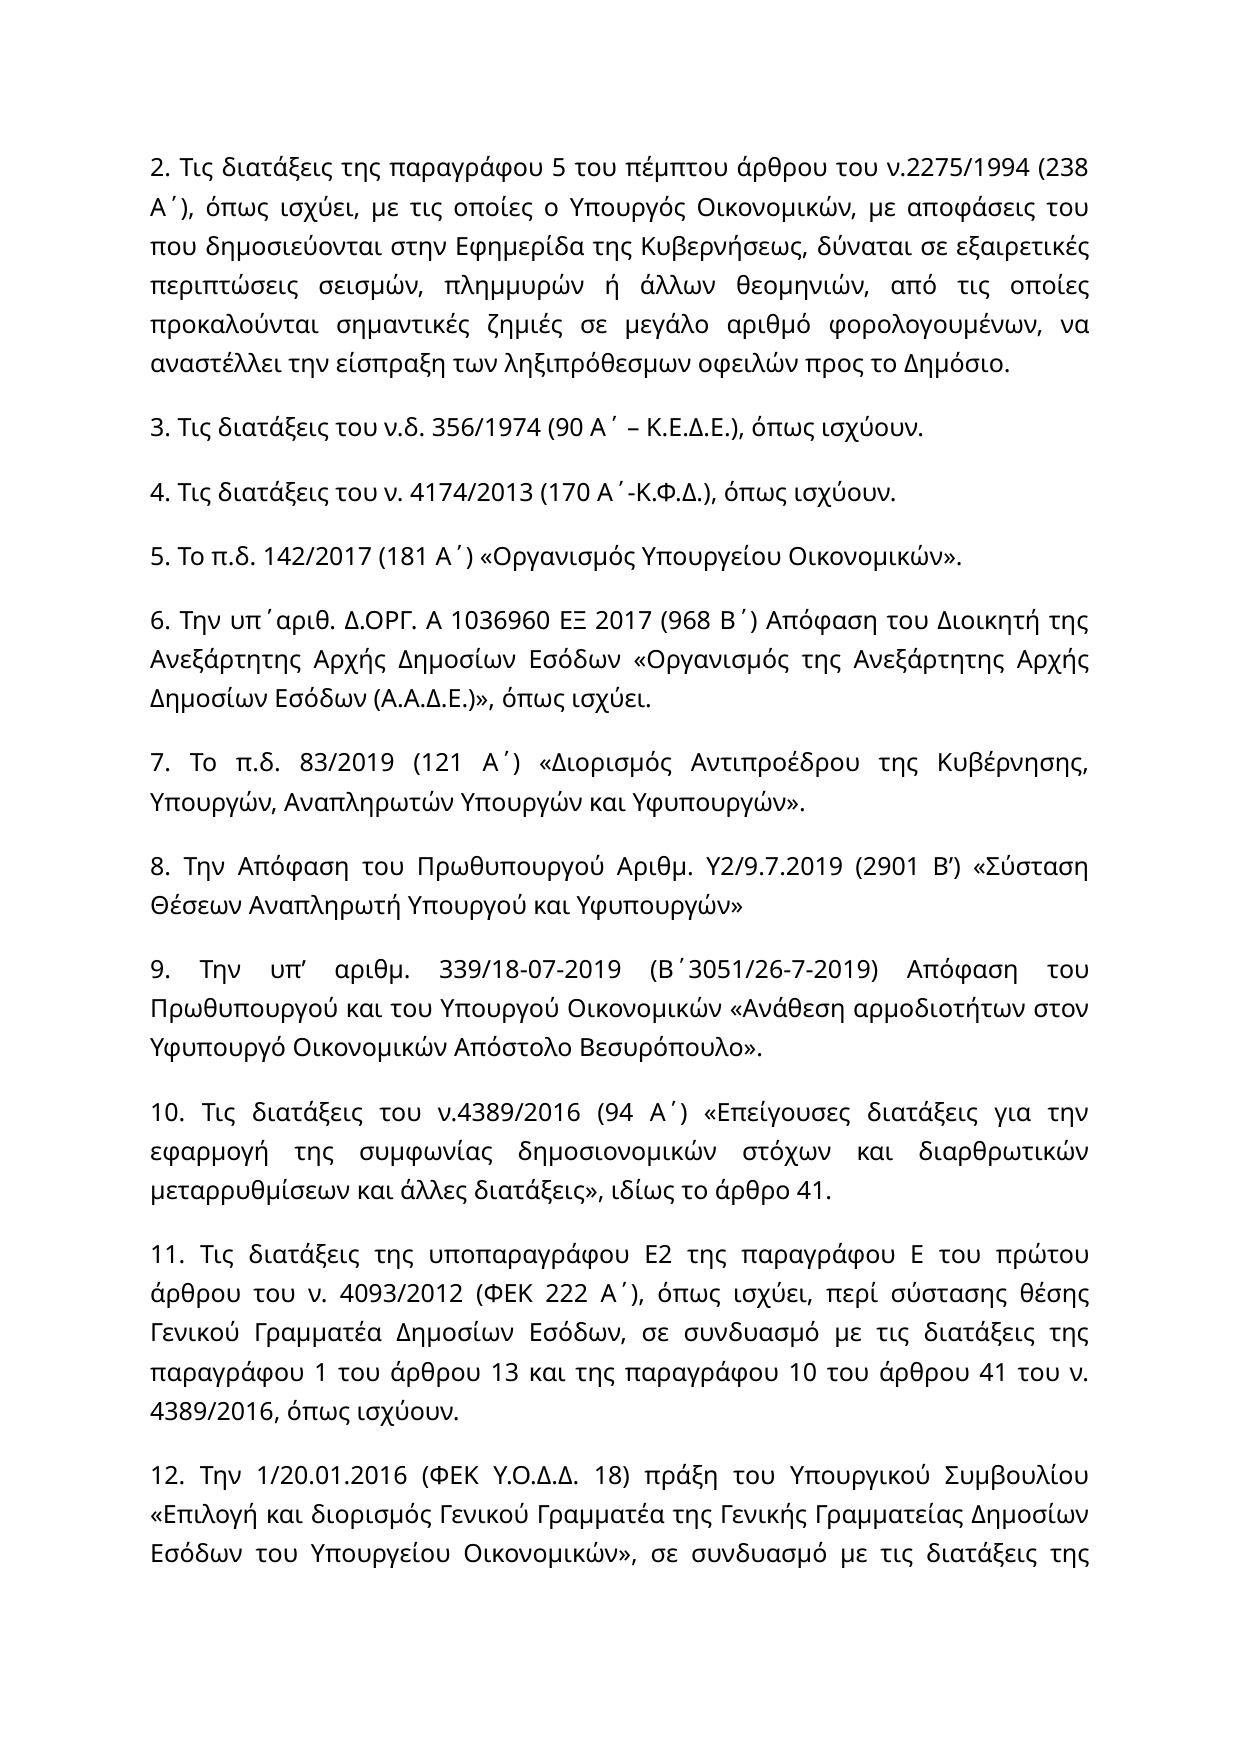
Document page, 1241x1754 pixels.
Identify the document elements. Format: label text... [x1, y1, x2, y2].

text 6. Την υπ΄αριθ. Δ.ΟΡΓ. Α 1036960 ΕΞ 2017 (968 Β΄) Απόφαση του Διοικητή της Ανεξάρτητης Αρχής Δημοσίων Εσόδων «Οργανισμός της Ανεξάρτητης Αρχής Δημοσίων Εσόδων (Α.Α.Δ.Ε.)», όπως ισχύει. [150, 602, 1090, 715]
text 4. Τις διατάξεις του ν. 4174/2013 (170 Α΄-Κ.Φ.Δ.), όπως ισχύουν. [150, 474, 1090, 508]
text 10. Τις διατάξεις του ν.4389/2016 (94 Α΄) «Επείγουσες διατάξεις για την εφαρμογή της συμφωνίας δημοσιονομικών στόχων και διαρθρωτικών μεταρρυθμίσεων και άλλες διατάξεις», ιδίως το άρθρο 41. [150, 1094, 1090, 1207]
text 9. Την υπ’ αριθμ. 339/18-07-2019 (Β΄3051/26-7-2019) Απόφαση του Πρωθυπουργού και του Υπουργού Οικονομικών «Ανάθεση αρμοδιοτήτων στον Υφυπουργό Οικονομικών Απόστολο Βεσυρόπουλο». [150, 952, 1090, 1064]
text 5. Το π.δ. 142/2017 (181 Α΄) «Οργανισμός Υπουργείου Οικονομικών». [150, 538, 1090, 572]
text 3. Τις διατάξεις του ν.δ. 356/1974 (90 Α΄ – Κ.Ε.Δ.Ε.), όπως ισχύουν. [150, 410, 1090, 444]
text 8. Την Απόφαση του Πρωθυπουργού Αριθμ. Υ2/9.7.2019 (2901 Β’) «Σύσταση Θέσεων Αναπληρωτή Υπουργού και Υφυπουργών» [150, 848, 1090, 922]
text 11. Τις διατάξεις της υποπαραγράφου Ε2 της παραγράφου Ε του πρώτου άρθρου του ν. 4093/2012 (ΦΕΚ 222 Α΄), όπως ισχύει, περί σύστασης θέσης Γενικού Γραμματέα Δημοσίων Εσόδων, σε συνδυασμό με τις διατάξεις της παραγράφου 1 του άρθρου 13 και της παραγράφου 10 του άρθρου 41 του ν. 4389/2016, όπως ισχύουν. [150, 1237, 1090, 1427]
text 2. Τις διατάξεις της παραγράφου 5 του πέμπτου άρθρου του ν.2275/1994 (238 Α΄), όπως ισχύει, με τις οποίες ο Υπουργός Οικονομικών, με αποφάσεις του που δημοσιεύονται στην Εφημερίδα της Κυβερνήσεως, δύναται σε εξαιρετικές περιπτώσεις σεισμών, πλημμυρών ή άλλων θεομηνιών, από τις οποίες προκαλούνται σημαντικές ζημιές σε μεγάλο αριθμό φορολογουμένων, να αναστέλλει την είσπραξη των ληξιπρόθεσμων οφειλών προς το Δημόσιο. [150, 150, 1090, 380]
text 7. Το π.δ. 83/2019 (121 Α΄) «Διορισμός Αντιπροέδρου της Κυβέρνησης, Υπουργών, Αναπληρωτών Υπουργών και Υφυπουργών». [150, 745, 1090, 818]
text 12. Την 1/20.01.2016 (ΦΕΚ Υ.Ο.Δ.Δ. 18) πράξη του Υπουργικού Συμβουλίου «Επιλογή και διορισμός Γενικού Γραμματέα της Γενικής Γραμματείας Δημοσίων Εσόδων του Υπουργείου Οικονομικών», σε συνδυασμό με τις διατάξεις της [150, 1457, 1090, 1570]
